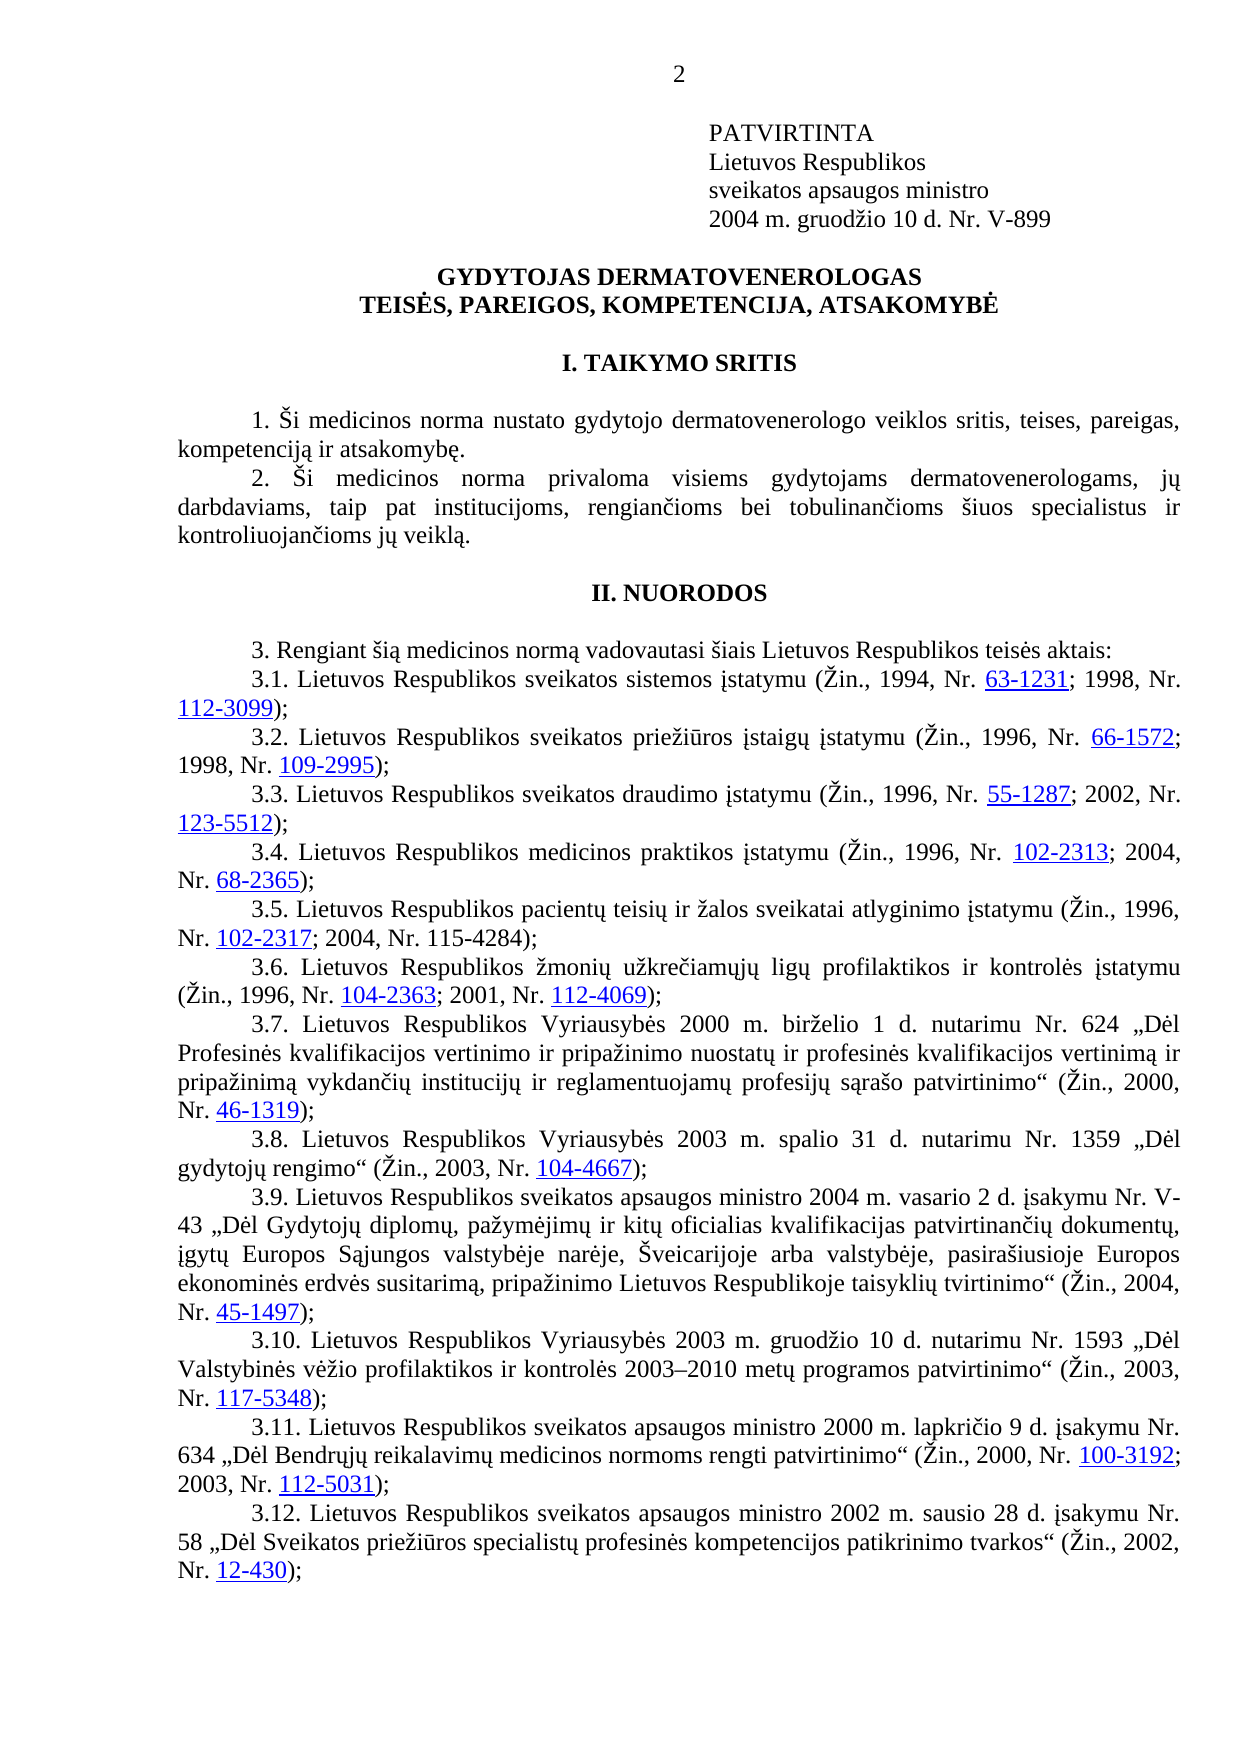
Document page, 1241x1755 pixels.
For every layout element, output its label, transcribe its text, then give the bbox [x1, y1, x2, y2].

text Lietuvos Respublikos [177, 147, 1181, 176]
text 2. Ši medicinos norma privaloma visiems gydytojams dermatovenerologams, jų darbdaviams, taip pat institucijoms, rengiančioms bei tobulinančioms šiuos specialistus ir kontroliuojančioms jų veiklą. [177, 463, 1181, 549]
text 1. Ši medicinos norma nustato gydytojo dermatovenerologo veiklos sritis, teises, pareigas, kompetenciją ir atsakomybę. [177, 406, 1181, 463]
text 3.8. Lietuvos Respublikos Vyriausybės 2003 m. spalio 31 d. nutarimu Nr. 1359 „Dėl gydytojų rengimo“ (Žin., 2003, Nr. 104-4667); [177, 1124, 1181, 1182]
text 3.2. Lietuvos Respublikos sveikatos priežiūros įstaigų įstatymu (Žin., 1996, Nr. 66-1572; 1998, Nr. 109-2995); [177, 722, 1181, 779]
text GYDYTOJAS DERMATOVENEROLOGAS [177, 262, 1181, 291]
text 3.11. Lietuvos Respublikos sveikatos apsaugos ministro 2000 m. lapkričio 9 d. įsakymu Nr. 634 „Dėl Bendrųjų reikalavimų medicinos normoms rengti patvirtinimo“ (Žin., 2000, Nr. 100-3192; 2003, Nr. 112-5031); [177, 1412, 1181, 1498]
text 3.10. Lietuvos Respublikos Vyriausybės 2003 m. gruodžio 10 d. nutarimu Nr. 1593 „Dėl Valstybinės vėžio profilaktikos ir kontrolės 2003–2010 metų programos patvirtinimo“ (Žin., 2003, Nr. 117-5348); [177, 1326, 1181, 1412]
text 3.1. Lietuvos Respublikos sveikatos sistemos įstatymu (Žin., 1994, Nr. 63-1231; 1998, Nr. 112-3099); [177, 664, 1181, 722]
text 3.3. Lietuvos Respublikos sveikatos draudimo įstatymu (Žin., 1996, Nr. 55-1287; 2002, Nr. 123-5512); [177, 779, 1181, 837]
text 3.4. Lietuvos Respublikos medicinos praktikos įstatymu (Žin., 1996, Nr. 102-2313; 2004, Nr. 68-2365); [177, 837, 1181, 894]
text Teisės, pareigos, kompetencija, atsakomybė [177, 291, 1181, 319]
text 3.6. Lietuvos Respublikos žmonių užkrečiamųjų ligų profilaktikos ir kontrolės įstatymu (Žin., 1996, Nr. 104-2363; 2001, Nr. 112-4069); [177, 952, 1181, 1009]
text 3.12. Lietuvos Respublikos sveikatos apsaugos ministro 2002 m. sausio 28 d. įsakymu Nr. 58 „Dėl Sveikatos priežiūros specialistų profesinės kompetencijos patikrinimo tvarkos“ (Žin., 2002, Nr. 12-430); [177, 1498, 1181, 1584]
text 3.5. Lietuvos Respublikos pacientų teisių ir žalos sveikatai atlyginimo įstatymu (Žin., 1996, Nr. 102-2317; 2004, Nr. 115-4284); [177, 894, 1181, 952]
text II. NUORODOS [177, 578, 1181, 607]
text 2004 m. gruodžio 10 d. Nr. V-899 [177, 204, 1181, 233]
text I. TAIKYMO SRITIS [177, 348, 1181, 377]
text 3.9. Lietuvos Respublikos sveikatos apsaugos ministro 2004 m. vasario 2 d. įsakymu Nr. V-43 „Dėl Gydytojų diplomų, pažymėjimų ir kitų oficialias kvalifikacijas patvirtinančių dokumentų, įgytų Europos Sąjungos valstybėje narėje, Šveicarijoje arba valstybėje, pasirašiusioje Europos ekonominės erdvės susitarimą, pripažinimo Lietuvos Respublikoje taisyklių tvirtinimo“ (Žin., 2004, Nr. 45-1497); [177, 1182, 1181, 1326]
text sveikatos apsaugos ministro [177, 176, 1181, 204]
text 3.7. Lietuvos Respublikos Vyriausybės 2000 m. birželio 1 d. nutarimu Nr. 624 „Dėl Profesinės kvalifikacijos vertinimo ir pripažinimo nuostatų ir profesinės kvalifikacijos vertinimą ir pripažinimą vykdančių institucijų ir reglamentuojamų profesijų sąrašo patvirtinimo“ (Žin., 2000, Nr. 46-1319); [177, 1009, 1181, 1124]
text PATVIRTINTA [709, 118, 1181, 147]
text 3. Rengiant šią medicinos normą vadovautasi šiais Lietuvos Respublikos teisės aktais: [177, 636, 1181, 664]
